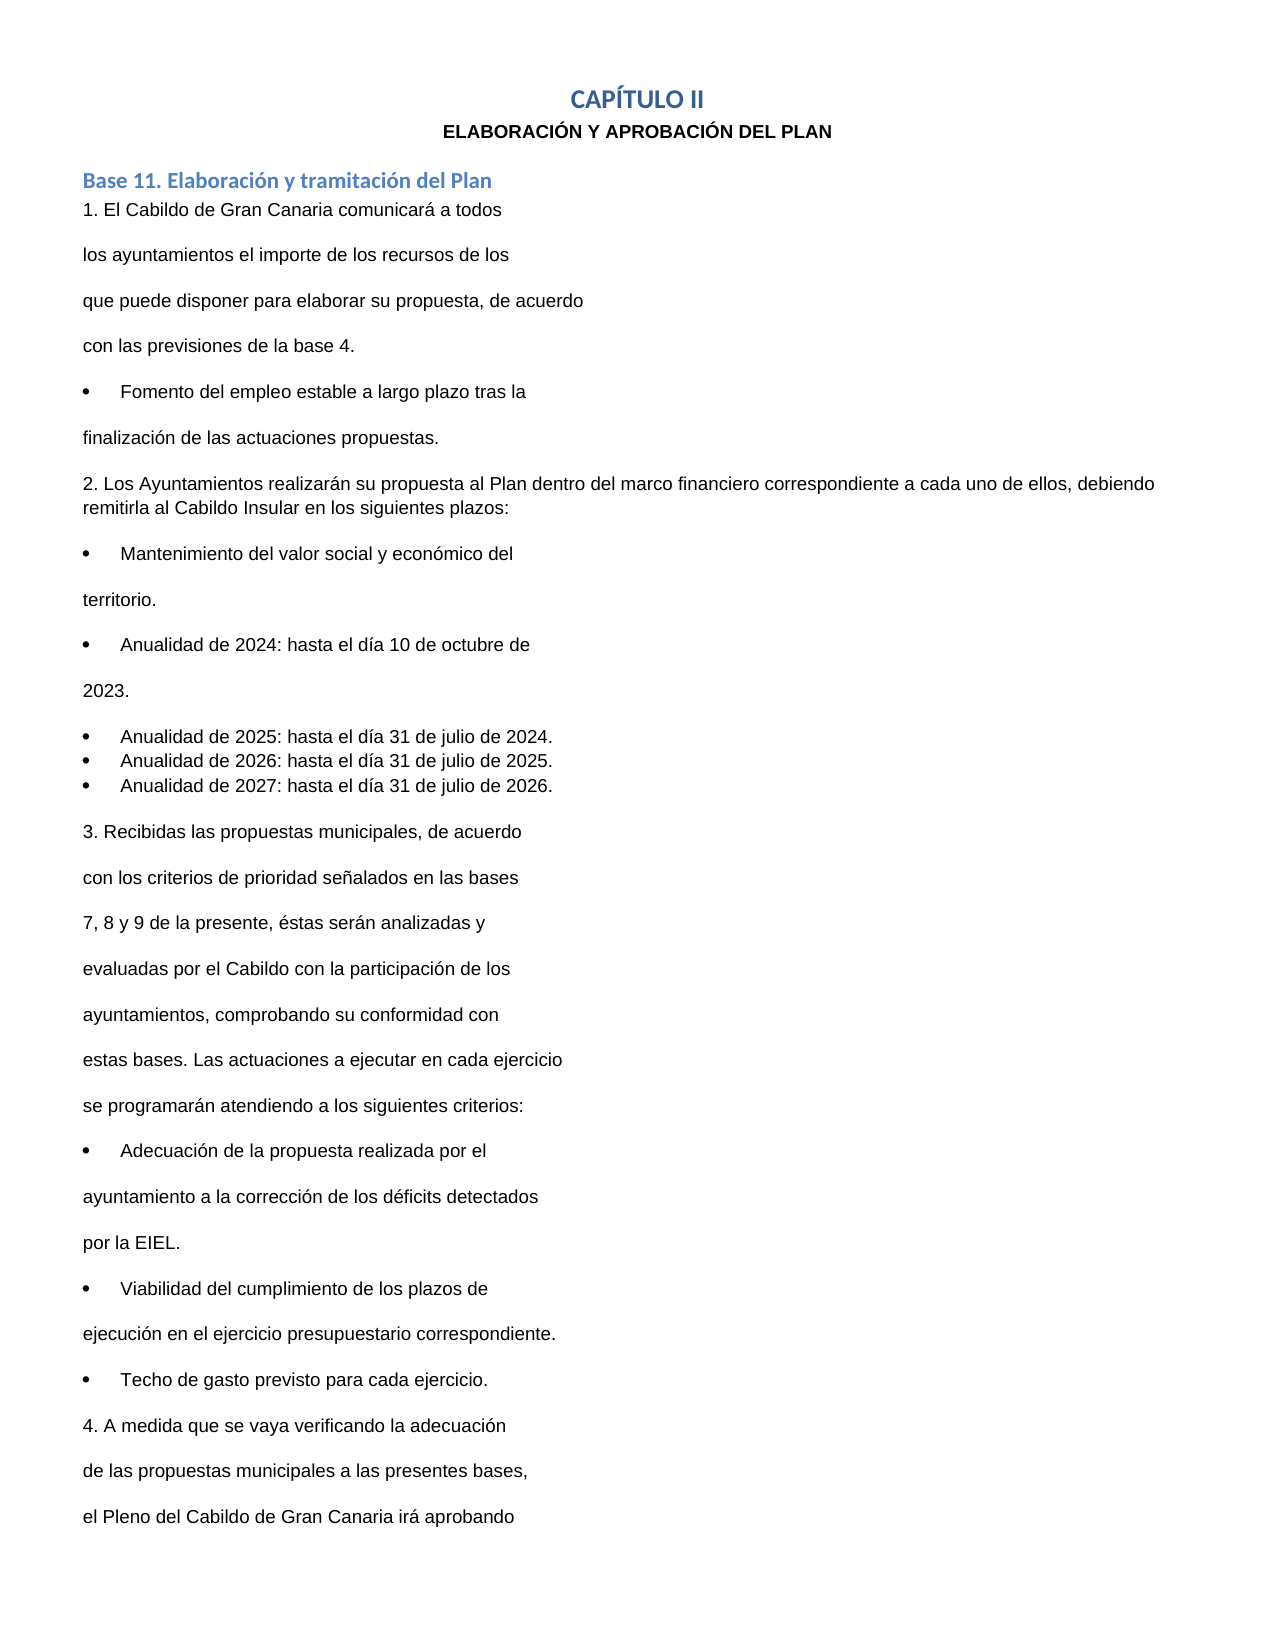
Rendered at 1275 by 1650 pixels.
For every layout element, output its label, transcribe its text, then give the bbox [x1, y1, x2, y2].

text 4. A medida que se vaya verificando la adecuación [83, 1414, 1192, 1436]
text el Pleno del Cabildo de Gran Canaria irá aprobando [83, 1506, 1192, 1527]
list Viabilidad del cumplimiento de los plazos de [83, 1277, 1192, 1299]
text con los criterios de prioridad señalados en las bases [83, 867, 1192, 888]
list Fomento del empleo estable a largo plazo tras la [83, 381, 1192, 403]
text de las propuestas municipales a las presentes bases, [83, 1460, 1192, 1482]
subtitle CAPÍTULO II [83, 83, 1192, 116]
list Techo de gasto previsto para cada ejercicio. [83, 1369, 1192, 1390]
text 2023. [83, 680, 1192, 701]
text 7, 8 y 9 de la presente, éstas serán analizadas y [83, 912, 1192, 934]
text se programarán atendiendo a los siguientes criterios: [83, 1095, 1192, 1116]
text finalización de las actuaciones propuestas. [83, 427, 1192, 448]
list Mantenimiento del valor social y económico del [83, 543, 1192, 564]
text ayuntamientos, comprobando su conformidad con [83, 1003, 1192, 1025]
text ELABORACIÓN Y APROBACIÓN DEL PLAN [83, 121, 1192, 142]
list Anualidad de 2027: hasta el día 31 de julio de 2026. [83, 775, 1192, 797]
text estas bases. Las actuaciones a ejecutar en cada ejercicio [83, 1049, 1192, 1071]
list Adecuación de la propuesta realizada por el [83, 1140, 1192, 1162]
text con las previsiones de la base 4. [83, 335, 1192, 357]
text los ayuntamientos el importe de los recursos de los [83, 244, 1192, 266]
text 2. Los Ayuntamientos realizarán su propuesta al Plan dentro del marco financiero correspondiente a cada uno de ellos, debiendo remitirla al Cabildo Insular en los siguientes plazos: [83, 472, 1192, 519]
list Anualidad de 2024: hasta el día 10 de octubre de [83, 634, 1192, 656]
text 1. El Cabildo de Gran Canaria comunicará a todos [83, 198, 1192, 220]
text evaluadas por el Cabildo con la participación de los [83, 958, 1192, 979]
text que puede disponer para elaborar su propuesta, de acuerdo [83, 290, 1192, 311]
list Anualidad de 2025: hasta el día 31 de julio de 2024. [83, 725, 1192, 747]
text 3. Recibidas las propuestas municipales, de acuerdo [83, 821, 1192, 842]
text ejecución en el ejercicio presupuestario correspondiente. [83, 1323, 1192, 1344]
list Anualidad de 2026: hasta el día 31 de julio de 2025. [83, 750, 1192, 772]
text por la EIEL. [83, 1232, 1192, 1253]
subtitle Base 11. Elaboración y tramitación del Plan [83, 166, 1192, 194]
text ayuntamiento a la corrección de los déficits detectados [83, 1186, 1192, 1208]
text territorio. [83, 588, 1192, 610]
